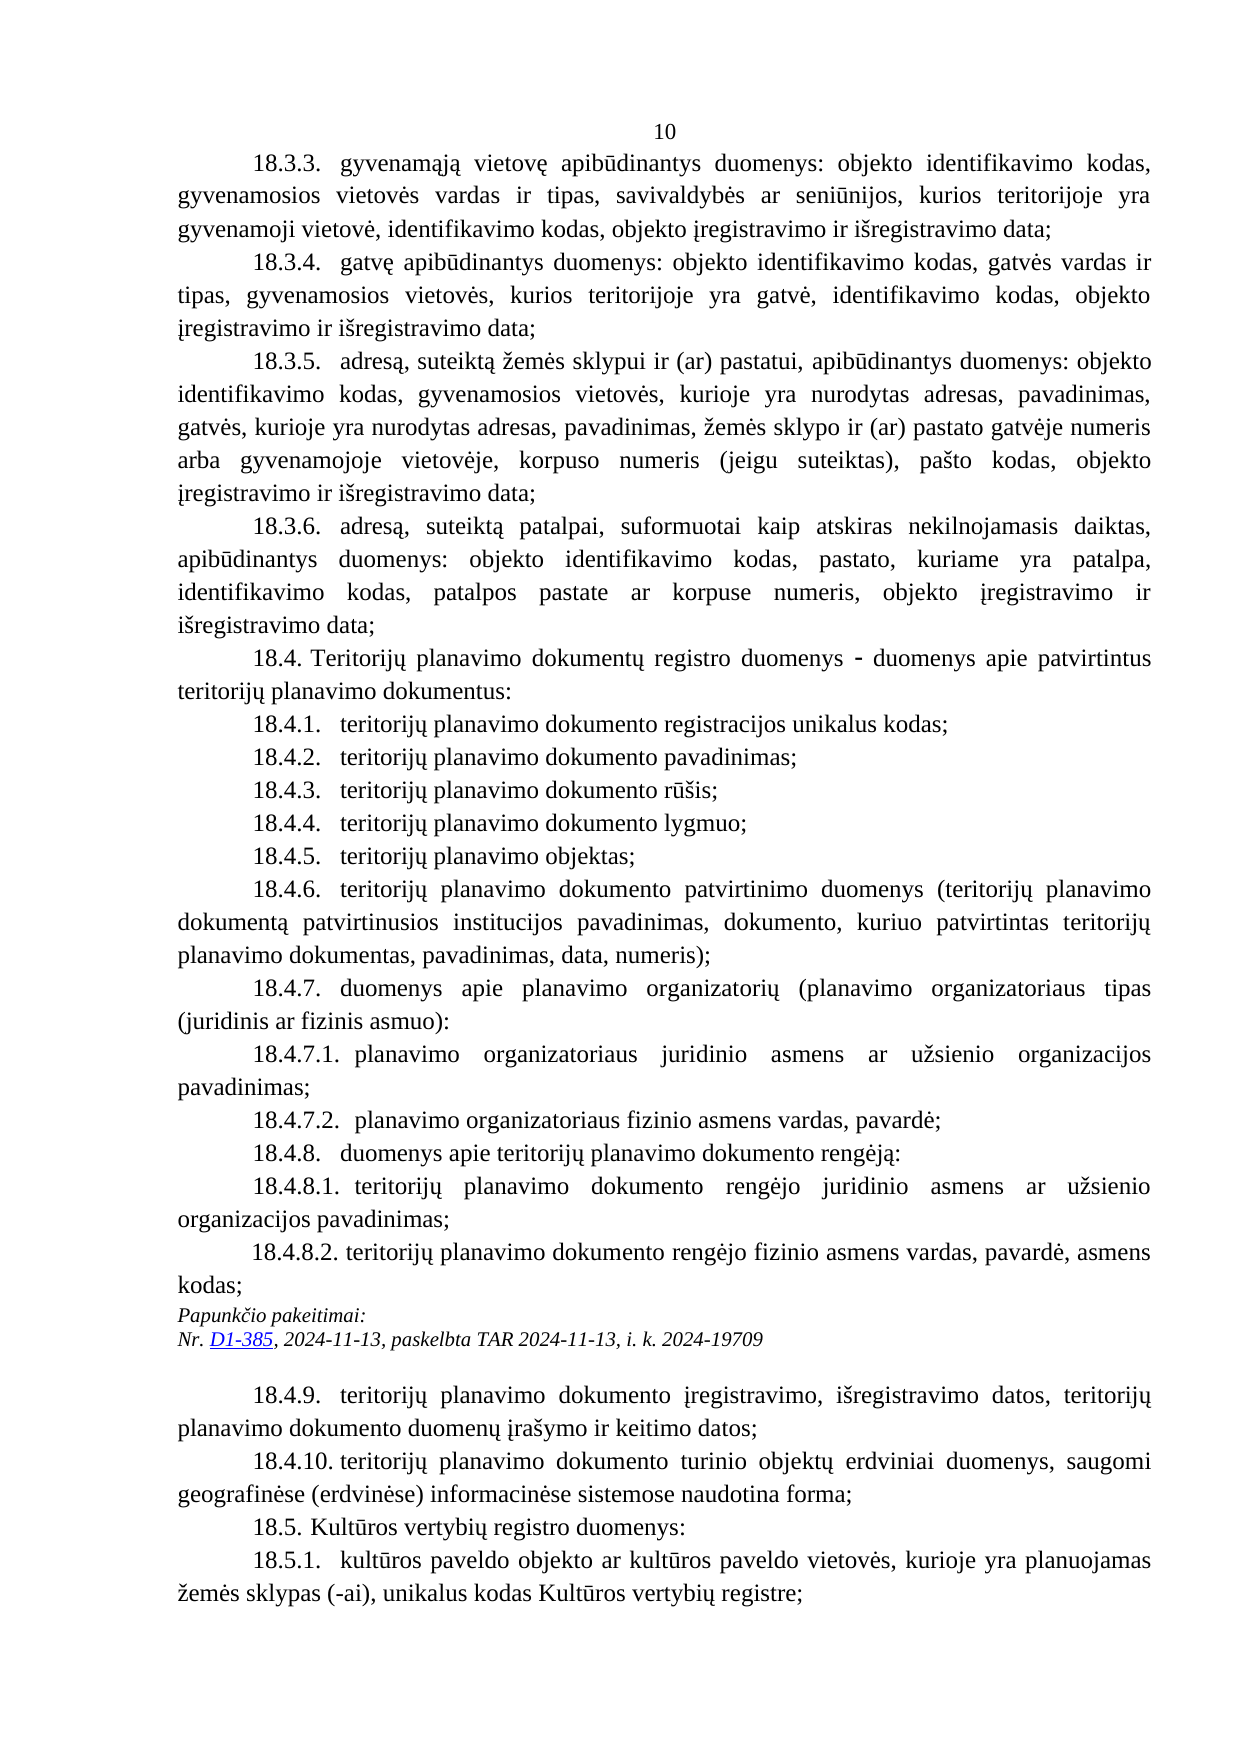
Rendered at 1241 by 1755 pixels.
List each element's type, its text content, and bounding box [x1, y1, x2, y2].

text 18.4.6. teritorijų planavimo dokumento patvirtinimo duomenys (teritorijų planavimo dokumentą patvirtinusios institucijos pavadinimas, dokumento, kuriuo patvirtintas teritorijų planavimo dokumentas, pavadinimas, data, numeris); [177, 874, 1152, 969]
text 18.4.8.1. teritorijų planavimo dokumento rengėjo juridinio asmens ar užsienio organizacijos pavadinimas; [177, 1171, 1152, 1233]
text 18.4.8. duomenys apie teritorijų planavimo dokumento rengėją: [177, 1138, 1152, 1167]
text 18.4.10. teritorijų planavimo dokumento turinio objektų erdviniai duomenys, saugomi geografinėse (erdvinėse) informacinėse sistemose naudotina forma; [177, 1446, 1152, 1508]
text 18.4.2. teritorijų planavimo dokumento pavadinimas; [177, 742, 1152, 771]
text 18.3.3. gyvenamąją vietovę apibūdinantys duomenys: objekto identifikavimo kodas, gyvenamosios vietovės vardas ir tipas, savivaldybės ar seniūnijos, kurios teritorijoje yra gyvenamoji vietovė, identifikavimo kodas, objekto įregistravimo ir išregistravimo data; [177, 148, 1152, 242]
text Papunkčio pakeitimai: [177, 1303, 1152, 1327]
text 18.3.4. gatvę apibūdinantys duomenys: objekto identifikavimo kodas, gatvės vardas ir tipas, gyvenamosios vietovės, kurios teritorijoje yra gatvė, identifikavimo kodas, objekto įregistravimo ir išregistravimo data; [177, 247, 1152, 341]
text 18.3.5. adresą, suteiktą žemės sklypui ir (ar) pastatui, apibūdinantys duomenys: objekto identifikavimo kodas, gyvenamosios vietovės, kurioje yra nurodytas adresas, pavadinimas, gatvės, kurioje yra nurodytas adresas, pavadinimas, žemės sklypo ir (ar) pastato gatvėje numeris arba gyvenamojoje vietovėje, korpuso numeris (jeigu suteiktas), pašto kodas, objekto įregistravimo ir išregistravimo data; [177, 346, 1152, 507]
text 18.3.6. adresą, suteiktą patalpai, suformuotai kaip atskiras nekilnojamasis daiktas, apibūdinantys duomenys: objekto identifikavimo kodas, pastato, kuriame yra patalpa, identifikavimo kodas, patalpos pastate ar korpuse numeris, objekto įregistravimo ir išregistravimo data; [177, 511, 1152, 639]
text 18.4.7.2. planavimo organizatoriaus fizinio asmens vardas, pavardė; [177, 1105, 1152, 1134]
text 18.4.1. teritorijų planavimo dokumento registracijos unikalus kodas; [177, 709, 1152, 738]
text 18.5. Kultūros vertybių registro duomenys: [177, 1512, 1152, 1541]
text 18.4.8.2. teritorijų planavimo dokumento rengėjo fizinio asmens vardas, pavardė, asmens kodas; [177, 1237, 1152, 1299]
text 18.4.4. teritorijų planavimo dokumento lygmuo; [177, 808, 1152, 837]
text 18.4.9. teritorijų planavimo dokumento įregistravimo, išregistravimo datos, teritorijų planavimo dokumento duomenų įrašymo ir keitimo datos; [177, 1380, 1152, 1442]
text 18.4. Teritorijų planavimo dokumentų registro duomenys  duomenys apie patvirtintus teritorijų planavimo dokumentus: [177, 643, 1152, 705]
text Nr. D1-385, 2024-11-13, paskelbta TAR 2024-11-13, i. k. 2024-19709 [177, 1327, 1152, 1351]
text 18.4.3. teritorijų planavimo dokumento rūšis; [177, 775, 1152, 804]
text 18.4.7. duomenys apie planavimo organizatorių (planavimo organizatoriaus tipas (juridinis ar fizinis asmuo): [177, 973, 1152, 1035]
text 18.4.5. teritorijų planavimo objektas; [177, 841, 1152, 870]
text 18.4.7.1. planavimo organizatoriaus juridinio asmens ar užsienio organizacijos pavadinimas; [177, 1039, 1152, 1101]
text 18.5.1. kultūros paveldo objekto ar kultūros paveldo vietovės, kurioje yra planuojamas žemės sklypas (-ai), unikalus kodas Kultūros vertybių registre; [177, 1545, 1152, 1607]
